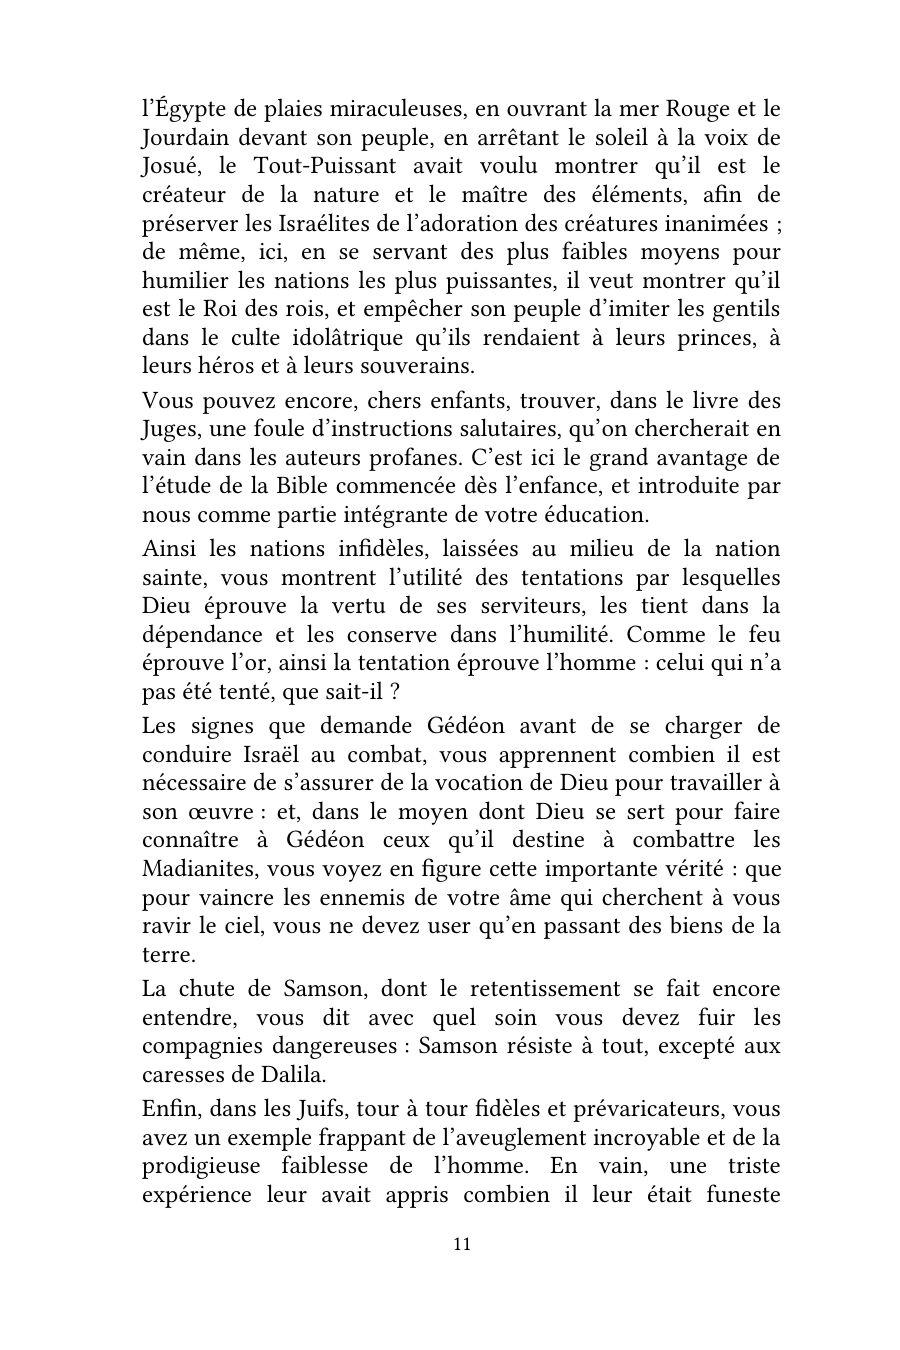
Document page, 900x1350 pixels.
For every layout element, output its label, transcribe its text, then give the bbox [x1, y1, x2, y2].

text l’Égypte de plaies miraculeuses, en ouvrant la mer Rouge et le Jourdain devant son peuple, en arrêtant le soleil à la voix de Josué, le Tout-Puissant avait voulu montrer qu’il est le créateur de la nature et le maître des éléments, afin de préserver les Israélites de l’adoration des créatures inanimées ; de même, ici, en se servant des plus faibles moyens pour humilier les nations les plus puissantes, il veut montrer qu’il est le Roi des rois, et empêcher son peuple d’imiter les gentils dans le culte idolâtrique qu’ils rendaient à leurs princes, à leurs héros et à leurs souverains. [142, 94, 782, 380]
text Enfin, dans les Juifs, tour à tour fidèles et prévaricateurs, vous avez un exemple frappant de l’aveuglement incroyable et de la prodigieuse faiblesse de l’homme. En vain, une triste expérience leur avait appris combien il leur était funeste [142, 1094, 782, 1208]
text Les signes que demande Gédéon avant de se charger de conduire Israël au combat, vous apprennent combien il est nécessaire de s’assurer de la vocation de Dieu pour travailler à son œuvre : et, dans le moyen dont Dieu se sert pour faire connaître à Gédéon ceux qu’il destine à combattre les Madianites, vous voyez en figure cette importante vérité : que pour vaincre les ennemis de votre âme qui cherchent à vous ravir le ciel, vous ne devez user qu’en passant des biens de la terre. [142, 711, 782, 968]
text Vous pouvez encore, chers enfants, trouver, dans le livre des Juges, une foule d’instructions salutaires, qu’on chercherait en vain dans les auteurs profanes. C’est ici le grand avantage de l’étude de la Bible commencée dès l’enfance, et introduite par nous comme partie intégrante de votre éducation. [142, 386, 782, 528]
text Ainsi les nations infidèles, laissées au milieu de la nation sainte, vous montrent l’utilité des tentations par lesquelles Dieu éprouve la vertu de ses serviteurs, les tient dans la dépendance et les conserve dans l’humilité. Comme le feu éprouve l’or, ainsi la tentation éprouve l’homme : celui qui n’a pas été tenté, que sait-il ? [142, 534, 782, 706]
text La chute de Samson, dont le retentissement se fait encore entendre, vous dit avec quel soin vous devez fuir les compagnies dangereuses : Samson résiste à tout, excepté aux caresses de Dalila. [142, 974, 782, 1088]
